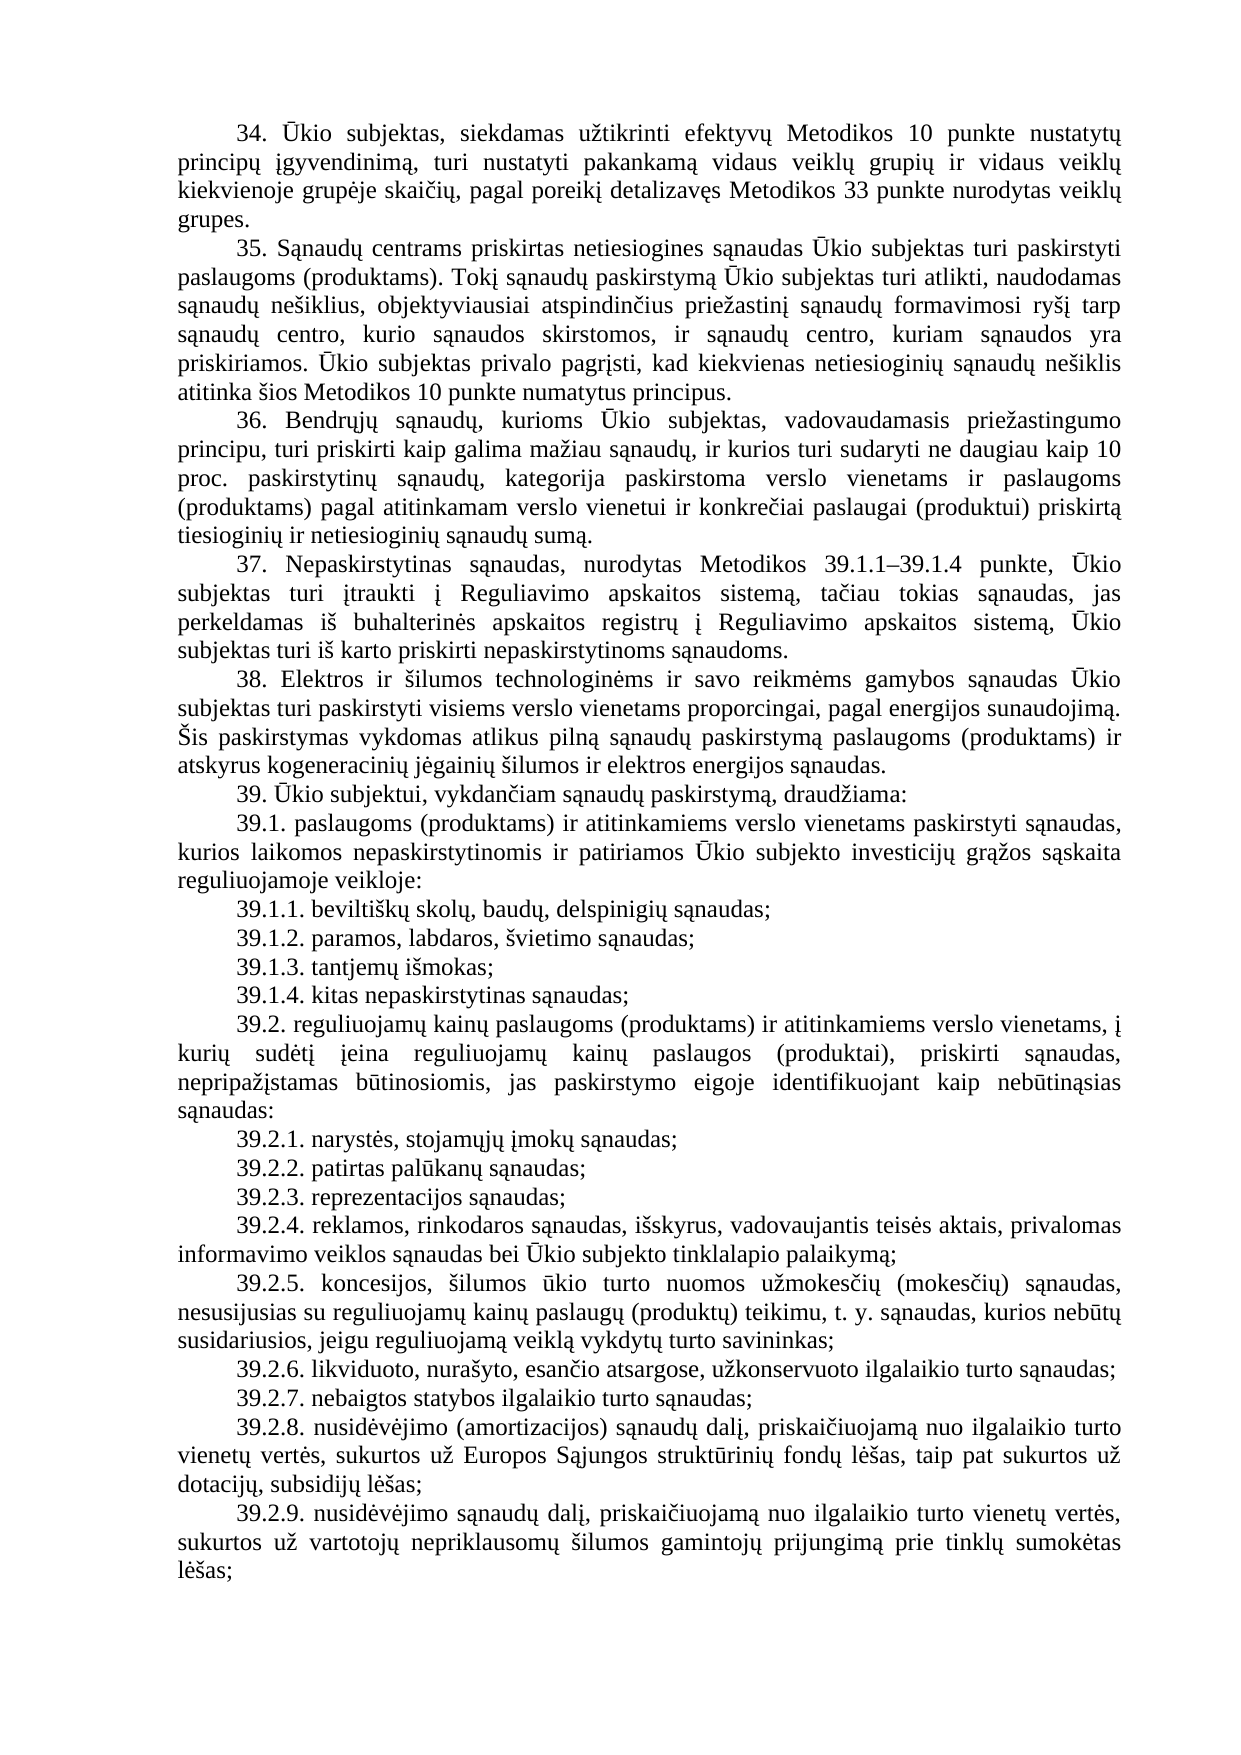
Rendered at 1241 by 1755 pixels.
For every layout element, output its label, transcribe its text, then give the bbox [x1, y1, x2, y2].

text 36. Bendrųjų sąnaudų, kurioms Ūkio subjektas, vadovaudamasis priežastingumo principu, turi priskirti kaip galima mažiau sąnaudų, ir kurios turi sudaryti ne daugiau kaip 10 proc. paskirstytinų sąnaudų, kategorija paskirstoma verslo vienetams ir paslaugoms (produktams) pagal atitinkamam verslo vienetui ir konkrečiai paslaugai (produktui) priskirtą tiesioginių ir netiesioginių sąnaudų sumą. [177, 406, 1122, 549]
text 39.1.4. kitas nepaskirstytinas sąnaudas; [177, 981, 1122, 1009]
text 39.2.7. nebaigtos statybos ilgalaikio turto sąnaudas; [177, 1383, 1122, 1412]
text 39.2.4. reklamos, rinkodaros sąnaudas, išskyrus, vadovaujantis teisės aktais, privalomas informavimo veiklos sąnaudas bei Ūkio subjekto tinklalapio palaikymą; [177, 1211, 1122, 1268]
text 38. Elektros ir šilumos technologinėms ir savo reikmėms gamybos sąnaudas Ūkio subjektas turi paskirstyti visiems verslo vienetams proporcingai, pagal energijos sunaudojimą. Šis paskirstymas vykdomas atlikus pilną sąnaudų paskirstymą paslaugoms (produktams) ir atskyrus kogeneracinių jėgainių šilumos ir elektros energijos sąnaudas. [177, 664, 1122, 779]
text 34. Ūkio subjektas, siekdamas užtikrinti efektyvų Metodikos 10 punkte nustatytų principų įgyvendinimą, turi nustatyti pakankamą vidaus veiklų grupių ir vidaus veiklų kiekvienoje grupėje skaičių, pagal poreikį detalizavęs Metodikos 33 punkte nurodytas veiklų grupes. [177, 118, 1122, 233]
text 39.2.2. patirtas palūkanų sąnaudas; [177, 1153, 1122, 1182]
text 39.1.2. paramos, labdaros, švietimo sąnaudas; [177, 923, 1122, 952]
text 39.2.1. narystės, stojamųjų įmokų sąnaudas; [177, 1124, 1122, 1153]
text 39.2.3. reprezentacijos sąnaudas; [177, 1182, 1122, 1211]
text 39. Ūkio subjektui, vykdančiam sąnaudų paskirstymą, draudžiama: [177, 779, 1122, 808]
text 37. Nepaskirstytinas sąnaudas, nurodytas Metodikos 39.1.1–39.1.4 punkte, Ūkio subjektas turi įtraukti į Reguliavimo apskaitos sistemą, tačiau tokias sąnaudas, jas perkeldamas iš buhalterinės apskaitos registrų į Reguliavimo apskaitos sistemą, Ūkio subjektas turi iš karto priskirti nepaskirstytinoms sąnaudoms. [177, 549, 1122, 664]
text 39.2.8. nusidėvėjimo (amortizacijos) sąnaudų dalį, priskaičiuojamą nuo ilgalaikio turto vienetų vertės, sukurtos už Europos Sąjungos struktūrinių fondų lėšas, taip pat sukurtos už dotacijų, subsidijų lėšas; [177, 1412, 1122, 1498]
text 39.1. paslaugoms (produktams) ir atitinkamiems verslo vienetams paskirstyti sąnaudas, kurios laikomos nepaskirstytinomis ir patiriamos Ūkio subjekto investicijų grąžos sąskaita reguliuojamoje veikloje: [177, 808, 1122, 894]
text 39.1.1. beviltiškų skolų, baudų, delspinigių sąnaudas; [177, 894, 1122, 923]
text 39.2.6. likviduoto, nurašyto, esančio atsargose, užkonservuoto ilgalaikio turto sąnaudas; [177, 1354, 1122, 1383]
text 39.2.5. koncesijos, šilumos ūkio turto nuomos užmokesčių (mokesčių) sąnaudas, nesusijusias su reguliuojamų kainų paslaugų (produktų) teikimu, t. y. sąnaudas, kurios nebūtų susidariusios, jeigu reguliuojamą veiklą vykdytų turto savininkas; [177, 1268, 1122, 1354]
text 39.2.9. nusidėvėjimo sąnaudų dalį, priskaičiuojamą nuo ilgalaikio turto vienetų vertės, sukurtos už vartotojų nepriklausomų šilumos gamintojų prijungimą prie tinklų sumokėtas lėšas; [177, 1498, 1122, 1584]
text 39.2. reguliuojamų kainų paslaugoms (produktams) ir atitinkamiems verslo vienetams, į kurių sudėtį įeina reguliuojamų kainų paslaugos (produktai), priskirti sąnaudas, nepripažįstamas būtinosiomis, jas paskirstymo eigoje identifikuojant kaip nebūtinąsias sąnaudas: [177, 1009, 1122, 1124]
text 35. Sąnaudų centrams priskirtas netiesiogines sąnaudas Ūkio subjektas turi paskirstyti paslaugoms (produktams). Tokį sąnaudų paskirstymą Ūkio subjektas turi atlikti, naudodamas sąnaudų nešiklius, objektyviausiai atspindinčius priežastinį sąnaudų formavimosi ryšį tarp sąnaudų centro, kurio sąnaudos skirstomos, ir sąnaudų centro, kuriam sąnaudos yra priskiriamos. Ūkio subjektas privalo pagrįsti, kad kiekvienas netiesioginių sąnaudų nešiklis atitinka šios Metodikos 10 punkte numatytus principus. [177, 233, 1122, 406]
text 39.1.3. tantjemų išmokas; [177, 952, 1122, 981]
